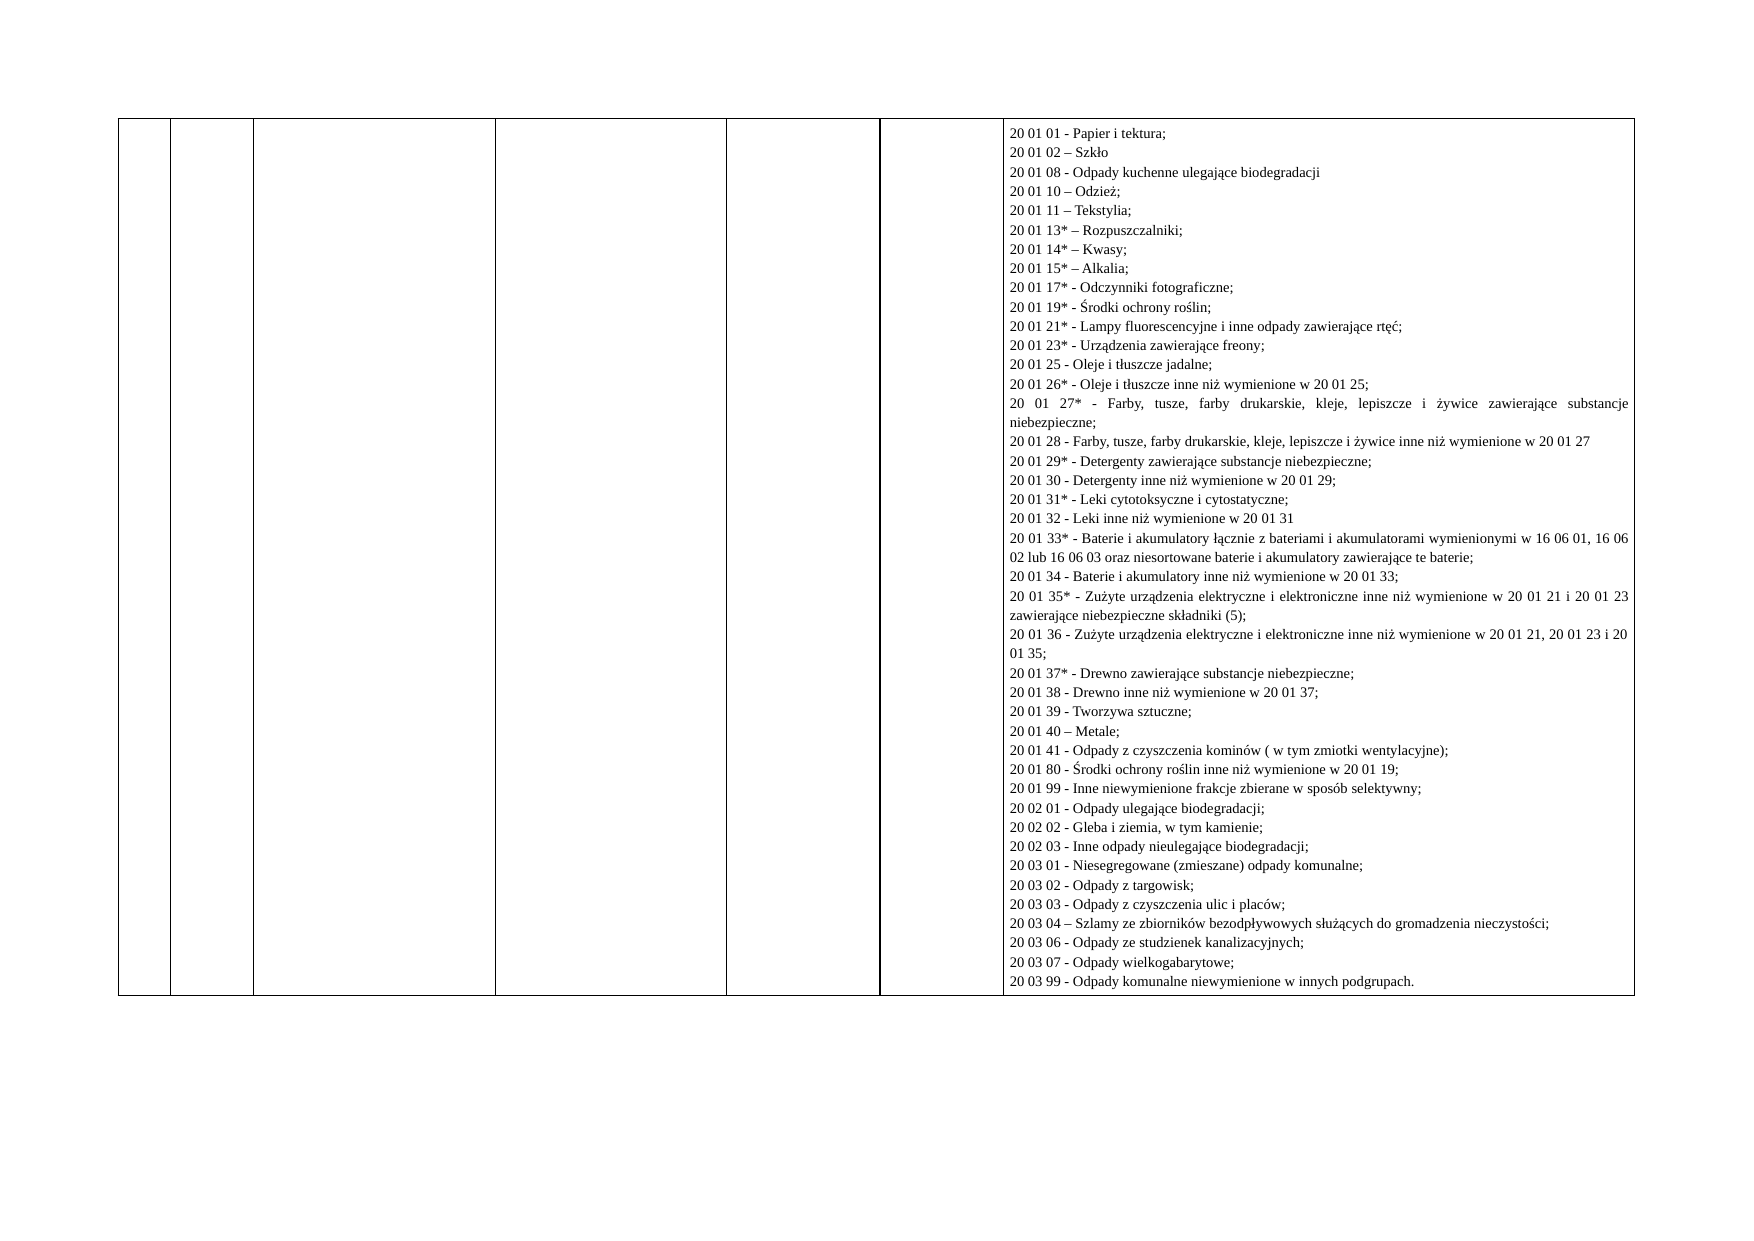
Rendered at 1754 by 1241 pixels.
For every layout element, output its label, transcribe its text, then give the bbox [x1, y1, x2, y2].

table_cell [727, 119, 879, 995]
table_cell 20 01 01 - Papier i tektura; 20 01 02 – Szkło 20 01 08 - Odpady kuchenne ulegające biodegradacji 20 01 10 – Odzież; 20 01 11 – Tekstylia; 20 01 13* – Rozpuszczalniki; 20 01 14* – Kwasy; 20 01 15* – Alkalia; 20 01 17* - Odczynniki fotograficzne; 20 01 19* - Środki ochrony roślin; 20 01 21* - Lampy fluorescencyjne i inne odpady zawierające rtęć; 20 01 23* - Urządzenia zawierające freony; 20 01 25 - Oleje i tłuszcze jadalne; 20 01 26* - Oleje i tłuszcze inne niż wymienione w 20 01 25; 20 01 27* - Farby, tusze, farby drukarskie, kleje, lepiszcze i żywice zawierające substancje niebezpieczne; 20 01 28 - Farby, tusze, farby drukarskie, kleje, lepiszcze i żywice inne niż wymienione w 20 01 27 20 01 29* - Detergenty zawierające substancje niebezpieczne; 20 01 30 - Detergenty inne niż wymienione w 20 01 29; 20 01 31* - Leki cytotoksyczne i cytostatyczne; 20 01 32 - Leki inne niż wymienione w 20 01 31 20 01 33* - Baterie i akumulatory łącznie z bateriami i akumulatorami wymienionymi w 16 06 01, 16 06 02 lub 16 06 03 oraz niesortowane baterie i akumulatory zawierające te baterie; 20 01 34 - Baterie i akumulatory inne niż wymienione w 20 01 33; 20 01 35* - Zużyte urządzenia elektryczne i elektroniczne inne niż wymienione w 20 01 21 i 20 01 23 zawierające niebezpieczne składniki (5); 20 01 36 - Zużyte urządzenia elektryczne i elektroniczne inne niż wymienione w 20 01 21, 20 01 23 i 20 01 35; 20 01 37* - Drewno zawierające substancje niebezpieczne; 20 01 38 - Drewno inne niż wymienione w 20 01 37; 20 01 39 - Tworzywa sztuczne; 20 01 40 – Metale; 20 01 41 - Odpady z czyszczenia kominów ( w tym zmiotki wentylacyjne); 20 01 80 - Środki ochrony roślin inne niż wymienione w 20 01 19; 20 01 99 - Inne niewymienione frakcje zbierane w sposób selektywny; 20 02 01 - Odpady ulegające biodegradacji; 20 02 02 - Gleba i ziemia, w tym kamienie; 20 02 03 - Inne odpady nieulegające biodegradacji; 20 03 01 - Niesegregowane (zmieszane) odpady komunalne; 20 03 02 - Odpady z targowisk; 20 03 03 - Odpady z czyszczenia ulic i placów; 20 03 04 – Szlamy ze zbiorników bezodpływowych służących do gromadzenia nieczystości; 20 03 06 - Odpady ze studzienek kanalizacyjnych; 20 03 07 - Odpady wielkogabarytowe; 20 03 99 - Odpady komunalne niewymienione w innych podgrupach. [1004, 119, 1634, 995]
table_cell [881, 119, 1003, 995]
table_cell [119, 119, 170, 995]
table_cell [496, 119, 726, 995]
table_cell [254, 119, 495, 995]
table_cell [171, 119, 253, 995]
